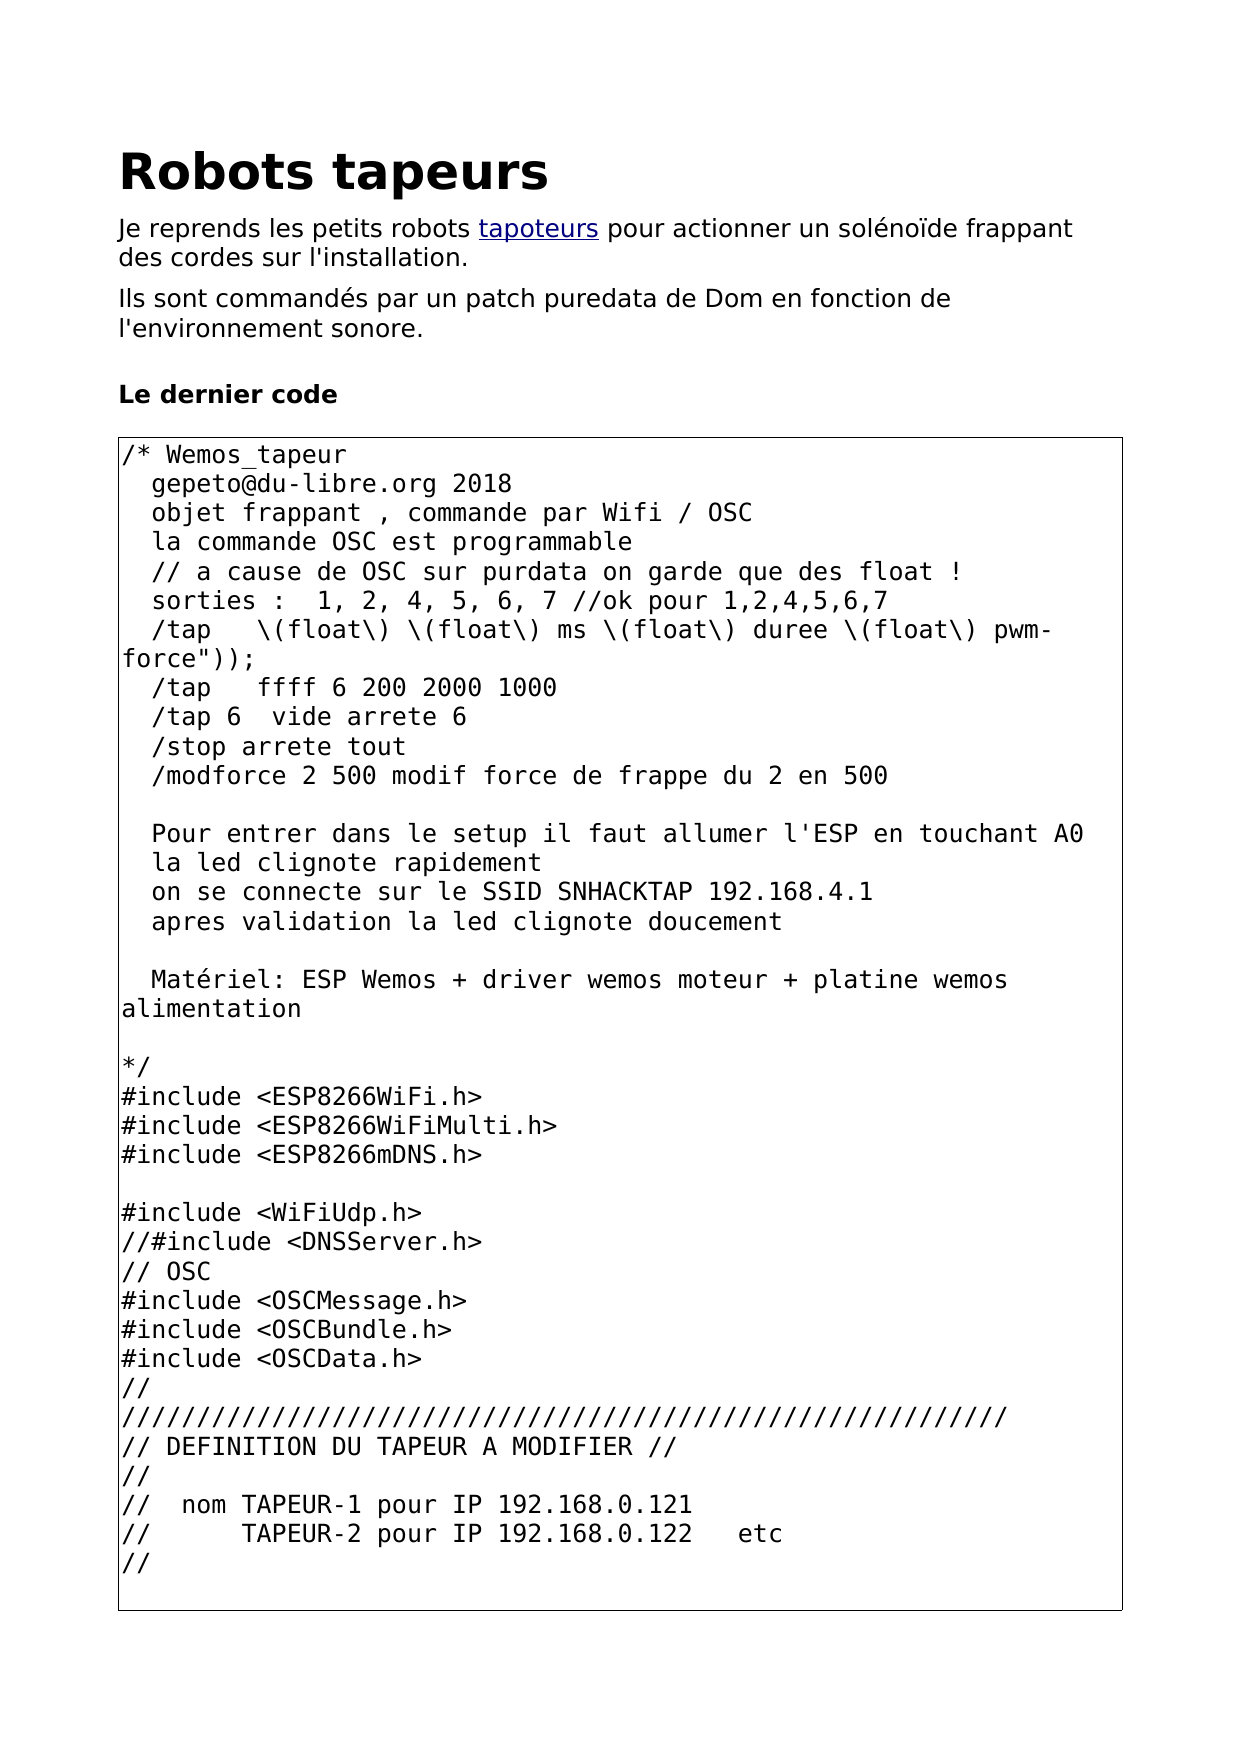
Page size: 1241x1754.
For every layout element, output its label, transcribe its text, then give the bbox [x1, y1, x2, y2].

text Je reprends les petits robots tapoteurs pour actionner un solénoïde frappant des cordes sur l'installation. [118, 214, 1122, 272]
subtitle Le dernier code [118, 381, 1122, 410]
text Ils sont commandés par un patch puredata de Dom en fonction de l'environnement sonore. [118, 285, 1122, 343]
table_header /* Wemos_tapeur gepeto@du-libre.org 2018 objet frappant , commande par Wifi / OSC la commande OSC est programmable // a cause de OSC sur purdata on garde que des float ! sorties : 1, 2, 4, 5, 6, 7 //ok pour 1,2,4,5,6,7 /tap \(float\) \(float\) ms \(float\) duree \(float\) pwm-force")); /tap ffff 6 200 2000 1000 /tap 6 vide arrete 6 /stop arrete tout /modforce 2 500 modif force de frappe du 2 en 500 Pour entrer dans le setup il faut allumer l'ESP en touchant A0 la led clignote rapidement on se connecte sur le SSID SNHACKTAP 192.168.4.1 apres validation la led clignote doucement Matériel: ESP Wemos + driver wemos moteur + platine wemos alimentation */ #include <ESP8266WiFi.h> #include <ESP8266WiFiMulti.h> #include <ESP8266mDNS.h> #include <WiFiUdp.h> //#include <DNSServer.h> // OSC #include <OSCMessage.h> #include <OSCBundle.h> #include <OSCData.h> // /////////////////////////////////////////////////////////// // DEFINITION DU TAPEUR A MODIFIER // // // nom TAPEUR-1 pour IP 192.168.0.121 // TAPEUR-2 pour IP 192.168.0.122 etc // [119, 438, 1122, 1609]
subtitle Robots tapeurs [118, 143, 1122, 201]
